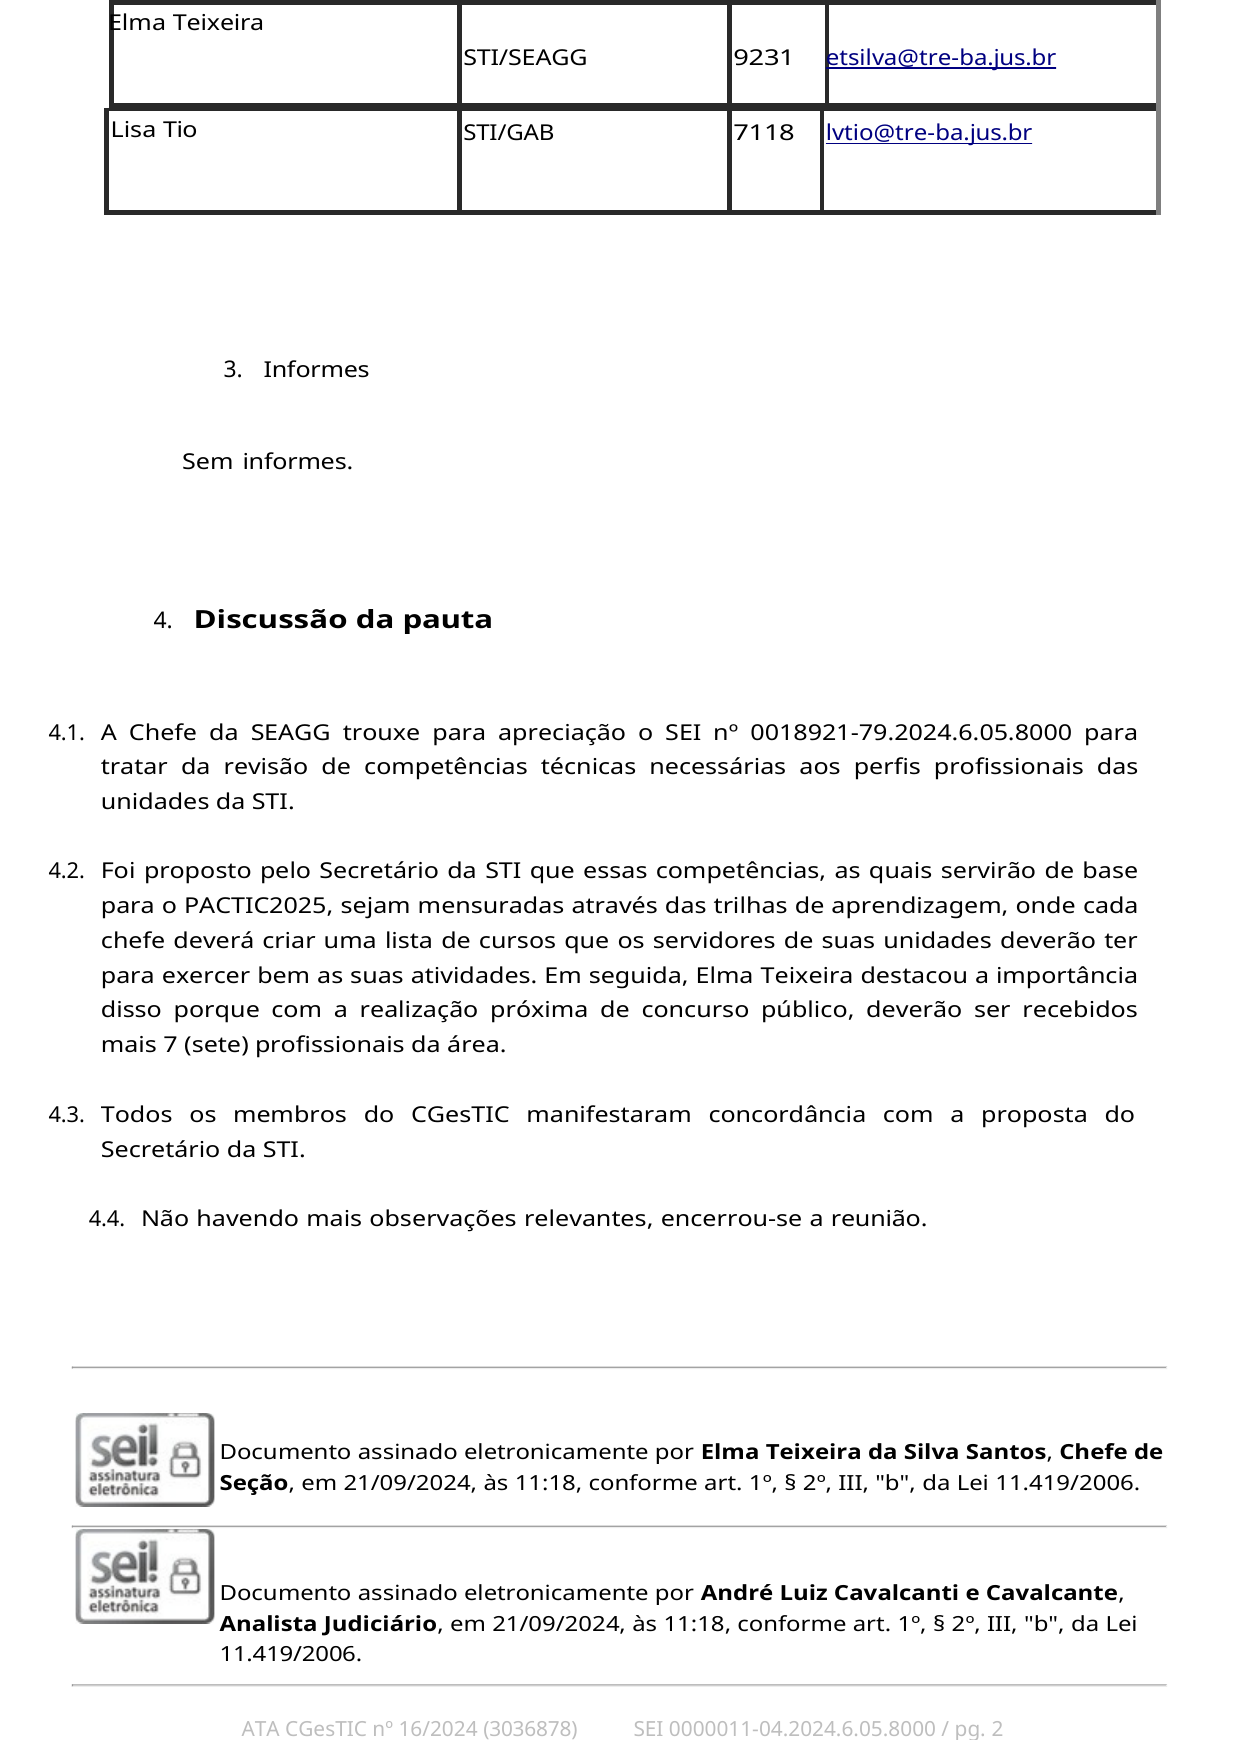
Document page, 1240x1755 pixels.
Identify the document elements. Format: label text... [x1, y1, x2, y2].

table_cell STI/SEAGG [462, 5, 727, 103]
list Todos os membros do CGesTIC manifestaram concordância com a proposta do Secretário da STI. [60, 1099, 1137, 1163]
text Sem informes. [182, 446, 1179, 475]
table_cell Elma Teixeira [114, 5, 457, 103]
list A Chefe da SEAGG trouxe para apreciação o SEI nº 0018921-79.2024.6.05.8000 para tratar da revisão de competências técnicas necessárias aos perfis profissionais das unidades da STI. [60, 716, 1140, 816]
text Documento assinado eletronicamente por André Luiz Cavalcanti e Cavalcante, Analista Judiciário, em 21/09/2024, às 11:18, conforme art. 1º, § 2º, III, "b", da Lei 11.419/2006. [219, 1578, 1164, 1668]
list Foi proposto pelo Secretário da STI que essas competências, as quais servirão de base para o PACTIC2025, sejam mensuradas através das trilhas de aprendizagem, onde cada chefe deverá criar uma lista de cursos que os servidores de suas unidades deverão ter para exercer bem as suas atividades. Em seguida, Elma Teixeira destacou a importância disso porque com a realização próxima de concurso público, deverão ser recebidos mais 7 (sete) profissionais da área. [60, 855, 1140, 1059]
list Não havendo mais observações relevantes, encerrou-se a reunião. [101, 1203, 1179, 1233]
list Informes [223, 353, 1179, 384]
table_header lvtio@tre-ba.jus.br [824, 111, 1156, 210]
text Documento assinado eletronicamente por Elma Teixeira da Silva Santos, Chefe de Seção, em 21/09/2024, às 11:18, conforme art. 1º, § 2º, III, "b", da Lei 11.419/2006. [219, 1437, 1179, 1497]
table_cell 9231 [732, 5, 825, 103]
table_header Lisa Tio [109, 111, 457, 210]
table_cell etsilva@tre-ba.jus.br [829, 5, 1156, 103]
table_header 7118 [732, 111, 820, 210]
list Discussão da pauta [153, 602, 1179, 636]
table_header STI/GAB [462, 111, 727, 210]
